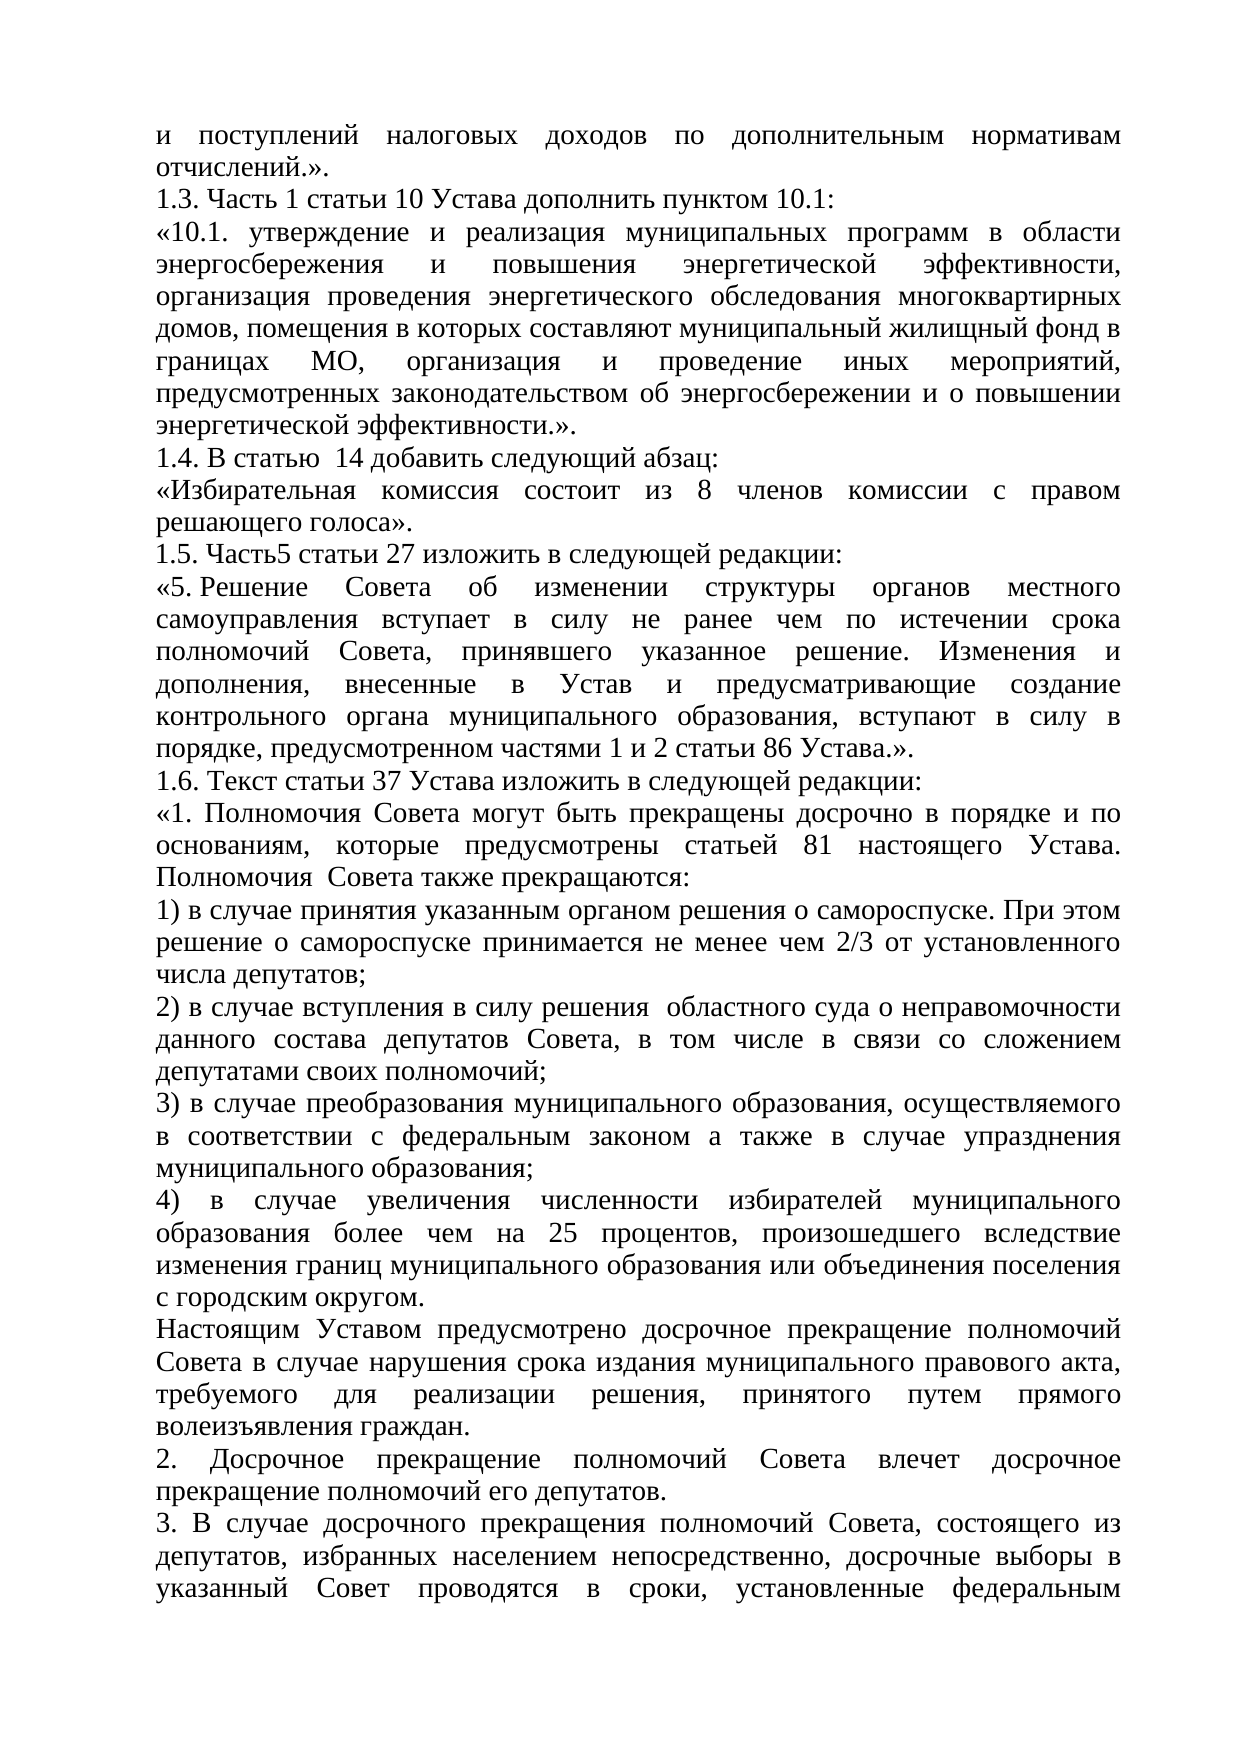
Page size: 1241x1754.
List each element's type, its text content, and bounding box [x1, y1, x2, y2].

text 3. В случае досрочного прекращения полномочий Совета, состоящего из депутатов, избранных населением непосредственно, досрочные выборы в указанный Совет проводятся в сроки, установленные федеральным [156, 1507, 1122, 1603]
text 2. Досрочное прекращение полномочий Совета влечет досрочное прекращение полномочий его депутатов. [156, 1442, 1122, 1507]
text 2) в случае вступления в силу решения областного суда о неправомочности данного состава депутатов Совета, в том числе в связи со сложением депутатами своих полномочий; [156, 990, 1122, 1087]
text 3) в случае преобразования муниципального образования, осуществляемого в соответствии с федеральным законом а также в случае упразднения муниципального образования; [156, 1087, 1122, 1184]
text «Избирательная комиссия состоит из 8 членов комиссии с правом решающего голоса». [156, 473, 1122, 538]
text 1.3. Часть 1 статьи 10 Устава дополнить пунктом 10.1: [156, 183, 1122, 215]
text 1.6. Текст статьи 37 Устава изложить в следующей редакции: [156, 764, 1122, 796]
text 1) в случае принятия указанным органом решения о самороспуске. При этом решение о самороспуске принимается не менее чем 2/3 от установленного числа депутатов; [156, 893, 1122, 990]
text «1. Полномочия Совета могут быть прекращены досрочно в порядке и по основаниям, которые предусмотрены статьей 81 настоящего Устава. Полномочия Совета также прекращаются: [156, 796, 1122, 893]
text 1.5. Часть5 статьи 27 изложить в следующей редакции: [118, 538, 1122, 570]
text 1.4. В статью 14 добавить следующий абзац: [156, 441, 1122, 473]
text «10.1. утверждение и реализация муниципальных программ в области энергосбережения и повышения энергетической эффективности, организация проведения энергетического обследования многоквартирных домов, помещения в которых составляют муниципальный жилищный фонд в границах МО, организация и проведение иных мероприятий, предусмотренных законодательством об энергосбережении и о повышении энергетической эффективности.». [156, 215, 1122, 441]
text 4) в случае увеличения численности избирателей муниципального образования более чем на 25 процентов, произошедшего вследствие изменения границ муниципального образования или объединения поселения с городским округом. [156, 1184, 1122, 1313]
text «5. Решение Совета об изменении структуры органов местного самоуправления вступает в силу не ранее чем по истечении срока полномочий Совета, принявшего указанное решение. Изменения и дополнения, внесенные в Устав и предусматривающие создание контрольного органа муниципального образования, вступают в силу в порядке, предусмотренном частями 1 и 2 статьи 86 Устава.». [156, 570, 1122, 764]
text Настоящим Уставом предусмотрено досрочное прекращение полномочий Совета в случае нарушения срока издания муниципального правового акта, требуемого для реализации решения, принятого путем прямого волеизъявления граждан. [156, 1313, 1122, 1442]
text и поступлений налоговых доходов по дополнительным нормативам отчислений.». [156, 118, 1122, 183]
